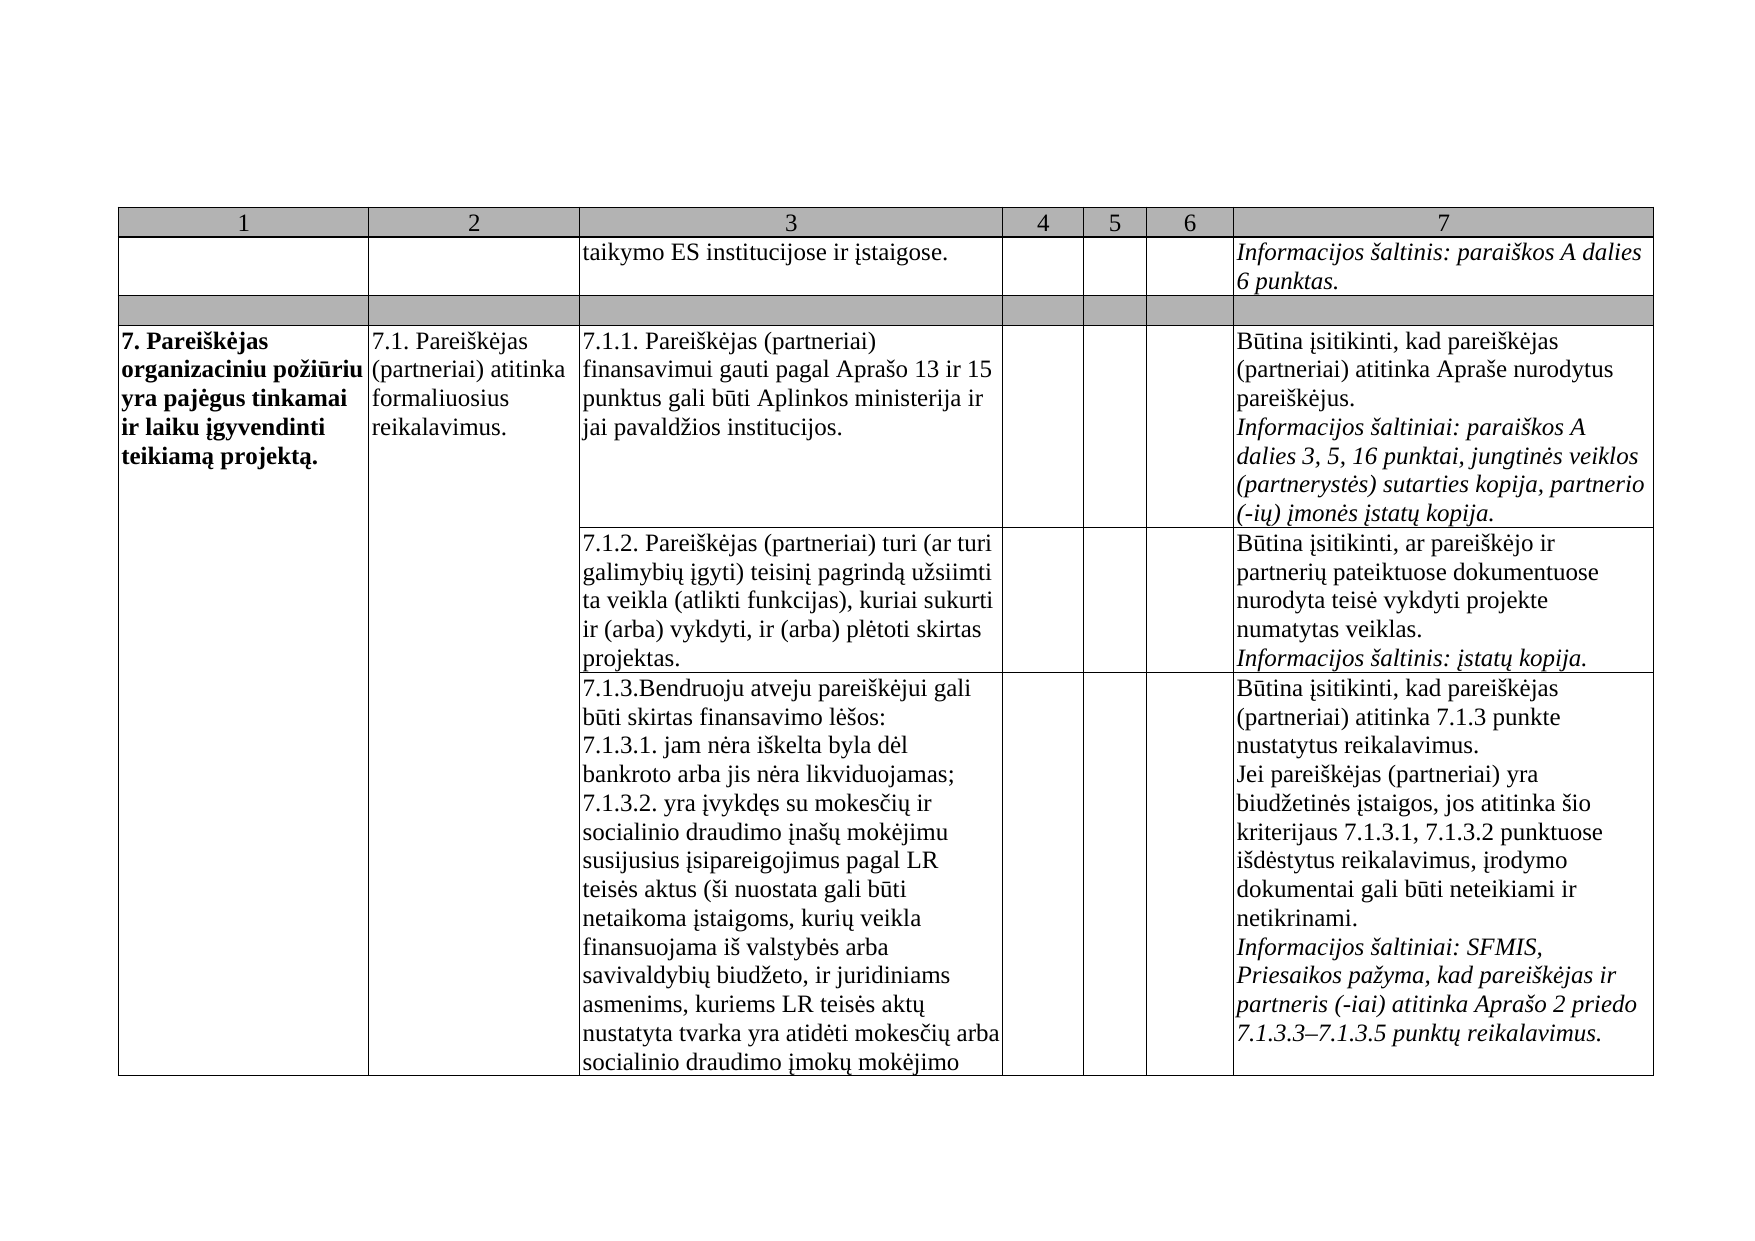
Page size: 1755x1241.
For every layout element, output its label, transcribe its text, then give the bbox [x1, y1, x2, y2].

table_cell [1147, 296, 1233, 325]
table_cell [1084, 673, 1146, 1075]
table_cell taikymo ES institucijose ir įstaigose. [580, 238, 1002, 295]
table_cell [1084, 326, 1146, 527]
table_cell [1003, 528, 1083, 672]
table_header 5 [1084, 208, 1146, 236]
table_cell [1003, 296, 1083, 325]
table_cell [369, 238, 579, 295]
table_header 1 [119, 208, 368, 236]
table_cell Būtina įsitikinti, kad pareiškėjas (partneriai) atitinka 7.1.3 punkte nustatytus reikalavimus. Jei pareiškėjas (partneriai) yra biudžetinės įstaigos, jos atitinka šio kriterijaus 7.1.3.1, 7.1.3.2 punktuose išdėstytus reikalavimus, įrodymo dokumentai gali būti neteikiami ir netikrinami. Informacijos šaltiniai: SFMIS, Priesaikos pažyma, kad pareiškėjas ir partneris (-iai) atitinka Aprašo 2 priedo 7.1.3.3–7.1.3.5 punktų reikalavimus. [1234, 673, 1653, 1075]
table_cell [1234, 296, 1653, 325]
table_cell [119, 296, 368, 325]
table_cell [1084, 528, 1146, 672]
table_cell [1084, 238, 1146, 295]
table_cell [369, 296, 579, 325]
table_header 7 [1234, 208, 1653, 236]
table_cell [580, 296, 1002, 325]
table_cell 7. Pareiškėjas organizaciniu požiūriu yra pajėgus tinkamai ir laiku įgyvendinti teikiamą projektą. [119, 326, 368, 1075]
table_header 3 [580, 208, 1002, 236]
table_cell [1147, 528, 1233, 672]
table_cell Būtina įsitikinti, kad pareiškėjas (partneriai) atitinka Apraše nurodytus pareiškėjus. Informacijos šaltiniai: paraiškos A dalies 3, 5, 16 punktai, jungtinės veiklos (partnerystės) sutarties kopija, partnerio (-ių) įmonės įstatų kopija. [1234, 326, 1653, 527]
table_cell 7.1.1. Pareiškėjas (partneriai) finansavimui gauti pagal Aprašo 13 ir 15 punktus gali būti Aplinkos ministerija ir jai pavaldžios institucijos. [580, 326, 1002, 527]
table_cell 7.1. Pareiškėjas (partneriai) atitinka formaliuosius reikalavimus. [369, 326, 579, 1075]
table_cell [1003, 238, 1083, 295]
table_cell [1147, 238, 1233, 295]
table_header 4 [1003, 208, 1083, 236]
table_header 6 [1147, 208, 1233, 236]
table_cell [1084, 296, 1146, 325]
table_cell [119, 238, 368, 295]
table_cell Informacijos šaltinis: paraiškos A dalies 6 punktas. [1234, 238, 1653, 295]
table_header 2 [369, 208, 579, 236]
table_cell [1147, 326, 1233, 527]
table_cell [1003, 326, 1083, 527]
table_cell 7.1.3.Bendruoju atveju pareiškėjui gali būti skirtas finansavimo lėšos: 7.1.3.1. jam nėra iškelta byla dėl bankroto arba jis nėra likviduojamas; 7.1.3.2. yra įvykdęs su mokesčių ir socialinio draudimo įnašų mokėjimu susijusius įsipareigojimus pagal LR teisės aktus (ši nuostata gali būti netaikoma įstaigoms, kurių veikla finansuojama iš valstybės arba savivaldybių biudžeto, ir juridiniams asmenims, kuriems LR teisės aktų nustatyta tvarka yra atidėti mokesčių arba socialinio draudimo įmokų mokėjimo [580, 673, 1002, 1075]
table_cell [1003, 673, 1083, 1075]
table_cell Būtina įsitikinti, ar pareiškėjo ir partnerių pateiktuose dokumentuose nurodyta teisė vykdyti projekte numatytas veiklas. Informacijos šaltinis: įstatų kopija. [1234, 528, 1653, 672]
table_cell 7.1.2. Pareiškėjas (partneriai) turi (ar turi galimybių įgyti) teisinį pagrindą užsiimti ta veikla (atlikti funkcijas), kuriai sukurti ir (arba) vykdyti, ir (arba) plėtoti skirtas projektas. [580, 528, 1002, 672]
table_cell [1147, 673, 1233, 1075]
